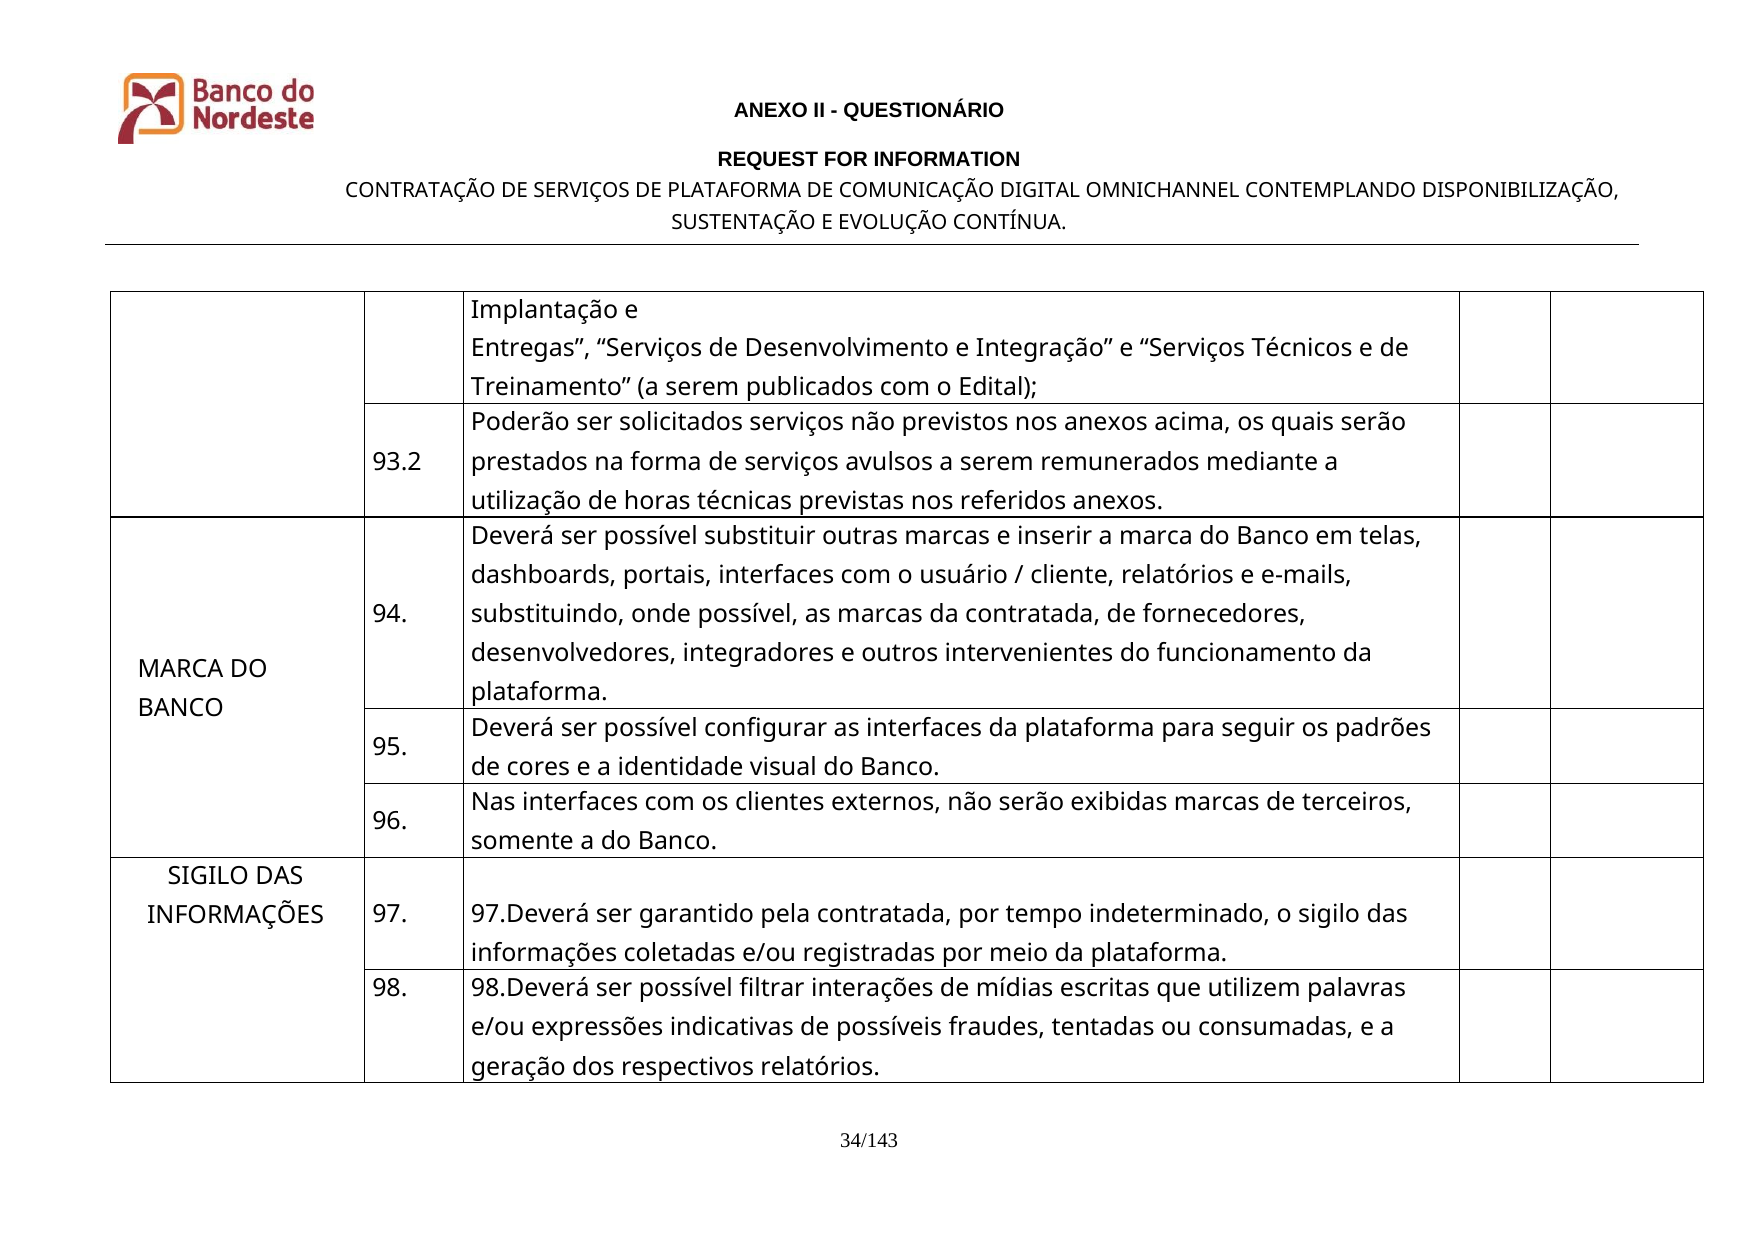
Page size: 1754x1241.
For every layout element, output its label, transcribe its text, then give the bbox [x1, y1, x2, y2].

table_cell 95. [365, 709, 463, 782]
table_cell 98.Deverá ser possível filtrar interações de mídias escritas que utilizem palavras e/ou expressões indicativas de possíveis fraudes, tentadas ou consumadas, e a geração dos respectivos relatórios. [464, 970, 1459, 1082]
table_cell Deverá ser possível substituir outras marcas e inserir a marca do Banco em telas, dashboards, portais, interfaces com o usuário / cliente, relatórios e e-mails, substituindo, onde possível, as marcas da contratada, de fornecedores, desenvolvedores, integradores e outros intervenientes do funcionamento da plataforma. [464, 518, 1459, 708]
table_cell [1460, 784, 1550, 857]
table_cell SIGILO DAS INFORMAÇÕES [111, 858, 364, 1082]
table_cell [1460, 709, 1550, 782]
table_cell [1460, 970, 1550, 1082]
table_cell [1551, 404, 1703, 516]
table_cell 97.Deverá ser garantido pela contratada, por tempo indeterminado, o sigilo das informações coletadas e/ou registradas por meio da plataforma. [464, 858, 1459, 969]
table_cell [1551, 784, 1703, 857]
table_header [111, 292, 364, 516]
table_cell MARCA DO BANCO [111, 518, 364, 857]
table_header [1551, 292, 1703, 403]
picture [118, 73, 314, 144]
table_cell 97. [365, 858, 463, 969]
table_cell 96. [365, 784, 463, 857]
table_cell [1551, 858, 1703, 969]
table_cell [1551, 709, 1703, 782]
table_header [1460, 292, 1550, 403]
table_header Implantação e Entregas”, “Serviços de Desenvolvimento e Integração” e “Serviços Técnicos e de Treinamento” (a serem publicados com o Edital); [464, 292, 1459, 403]
table_cell [1460, 858, 1550, 969]
table_cell 98. [365, 970, 463, 1082]
table_cell 94. [365, 518, 463, 708]
table_cell 93.2 [365, 404, 463, 516]
table_cell Poderão ser solicitados serviços não previstos nos anexos acima, os quais serão prestados na forma de serviços avulsos a serem remunerados mediante a utilização de horas técnicas previstas nos referidos anexos. [464, 404, 1459, 516]
table_header [365, 292, 463, 403]
table_cell [1551, 970, 1703, 1082]
table_cell Deverá ser possível configurar as interfaces da plataforma para seguir os padrões de cores e a identidade visual do Banco. [464, 709, 1459, 782]
table_cell [1460, 518, 1550, 708]
table_cell Nas interfaces com os clientes externos, não serão exibidas marcas de terceiros, somente a do Banco. [464, 784, 1459, 857]
table_cell [1551, 518, 1703, 708]
table_cell [1460, 404, 1550, 516]
